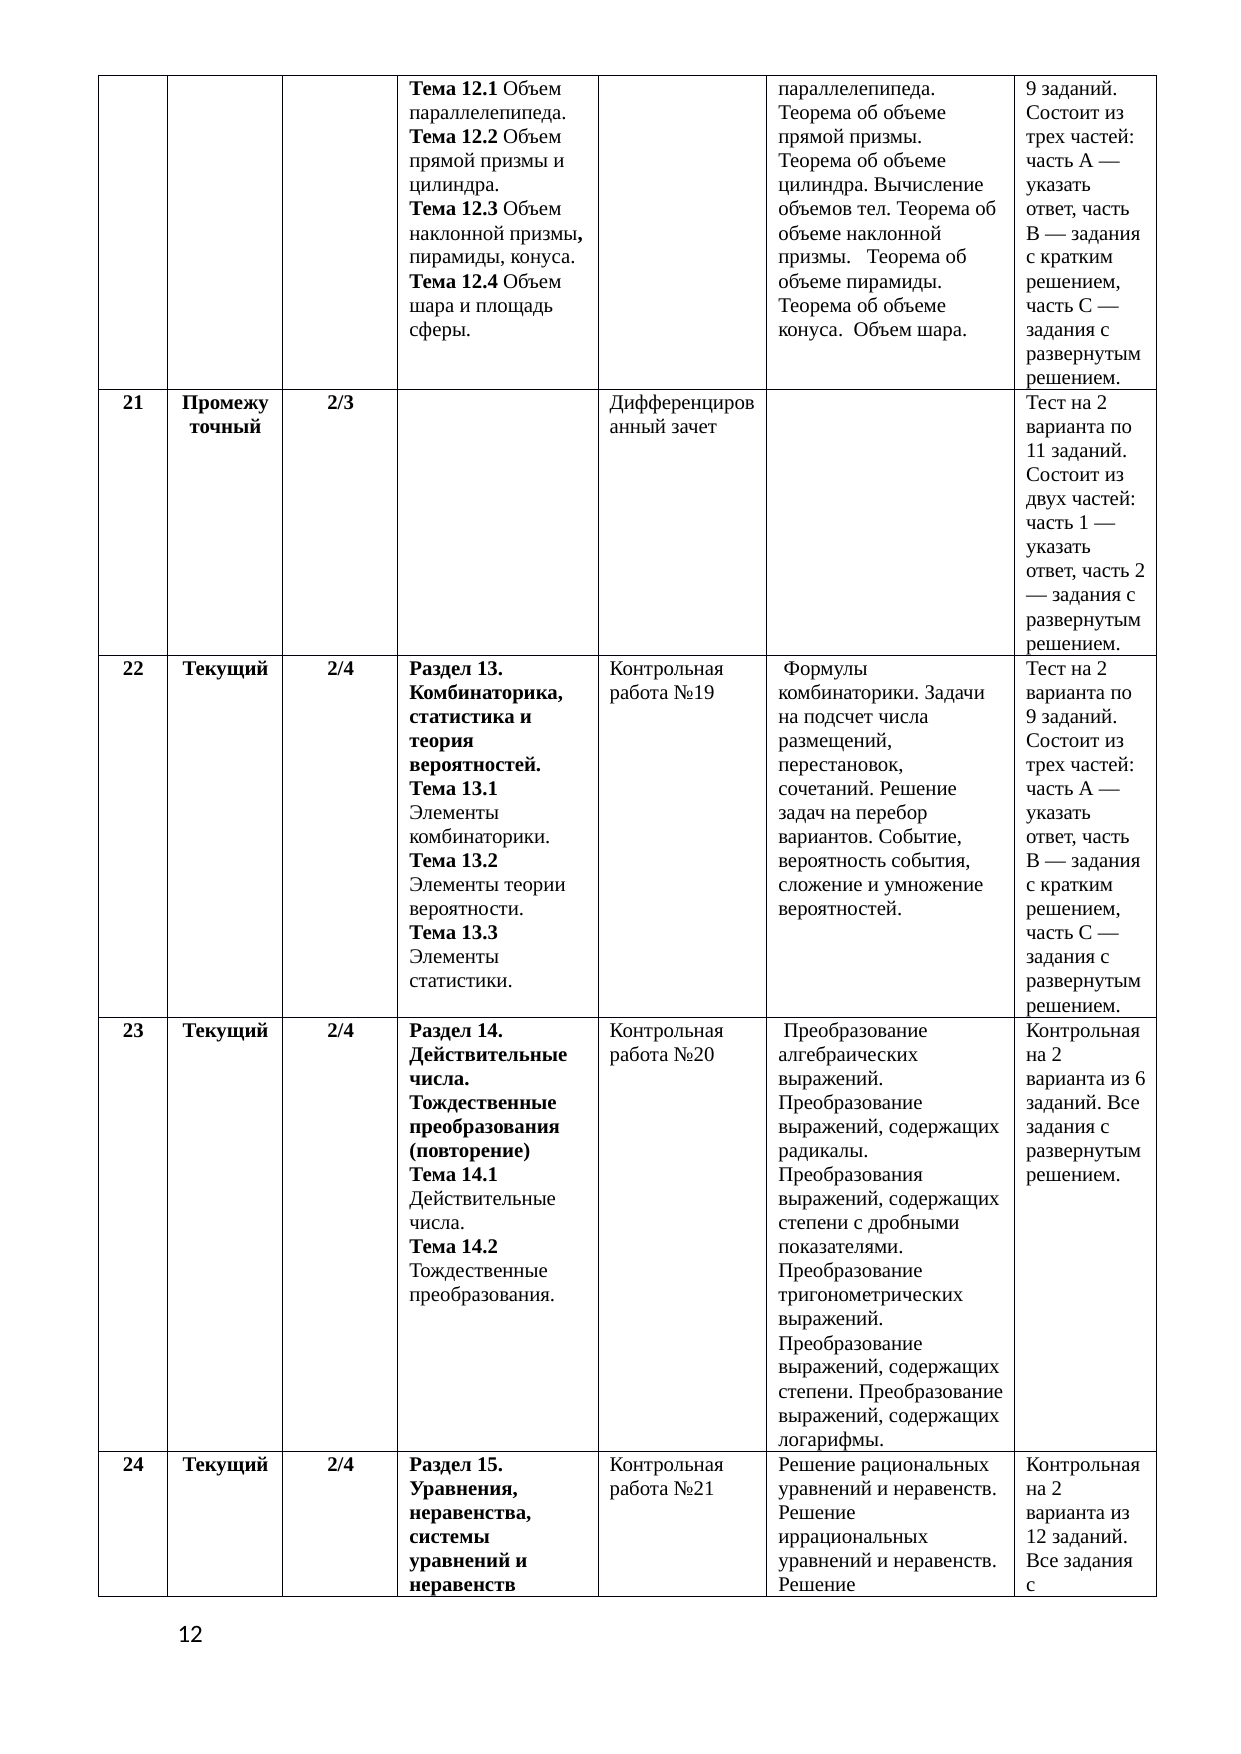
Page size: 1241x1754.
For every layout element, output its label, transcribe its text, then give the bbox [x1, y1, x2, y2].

table_cell 22 [99, 656, 167, 1017]
table_cell Тема 12.1 Объем параллелепипеда. Тема 12.2 Объем прямой призмы и цилиндра. Тема 12.3 Объем наклонной призмы, пирамиды, конуса. Тема 12.4 Объем шара и площадь сферы. [398, 76, 598, 389]
table_cell [599, 76, 766, 389]
table_cell Формулы комбинаторики. Задачи на подсчет числа размещений, перестановок, сочетаний. Решение задач на перебор вариантов. Событие, вероятность события, сложение и умножение вероятностей. [767, 656, 1014, 1017]
table_cell Раздел 15. Уравнения, неравенства, системы уравнений и неравенств [398, 1452, 598, 1596]
table_cell Контрольная на 2 варианта из 6 заданий. Все задания с развернутым решением. [1015, 1018, 1156, 1451]
table_cell Контрольная работа №20 [599, 1018, 766, 1451]
table_cell 23 [99, 1018, 167, 1451]
table_cell Контрольная работа №21 [599, 1452, 766, 1596]
table_cell Раздел 14. Действительные числа. Тождественные преобразования (повторение) Тема 14.1 Действительные числа. Тема 14.2 Тождественные преобразования. [398, 1018, 598, 1451]
table_cell 2/3 [283, 390, 397, 654]
table_cell 9 заданий. Состоит из трех частей: часть А — указать ответ, часть В — задания с кратким решением, часть С — задания с развернутым решением. [1015, 76, 1156, 389]
table_cell Дифференцированный зачет [599, 390, 766, 654]
table_cell Текущий [168, 1018, 282, 1451]
table_cell Преобразование алгебраических выражений. Преобразование выражений, содержащих радикалы. Преобразования выражений, содержащих степени с дробными показателями. Преобразование тригонометрических выражений. Преобразование выражений, содержащих степени. Преобразование выражений, содержащих логарифмы. [767, 1018, 1014, 1451]
table_cell Тест на 2 варианта по 9 заданий. Состоит из трех частей: часть А — указать ответ, часть В — задания с кратким решением, часть С — задания с развернутым решением. [1015, 656, 1156, 1017]
table_cell Решение рациональных уравнений и неравенств. Решение иррациональных уравнений и неравенств. Решение [767, 1452, 1014, 1596]
table_cell 24 [99, 1452, 167, 1596]
table_cell 2/4 [283, 1018, 397, 1451]
table_cell Тест на 2 варианта по 11 заданий. Состоит из двух частей: часть 1 — указать ответ, часть 2 — задания с развернутым решением. [1015, 390, 1156, 654]
table_cell Раздел 13. Комбинаторика, статистика и теория вероятностей. Тема 13.1 Элементы комбинаторики. Тема 13.2 Элементы теории вероятности. Тема 13.3 Элементы статистики. [398, 656, 598, 1017]
table_cell Текущий [168, 1452, 282, 1596]
table_cell параллелепипеда. Теорема об объеме прямой призмы. Теорема об объеме цилиндра. Вычисление объемов тел. Теорема об объеме наклонной призмы. Теорема об объеме пирамиды. Теорема об объеме конуса. Объем шара. [767, 76, 1014, 389]
table_cell [168, 76, 282, 389]
table_cell [398, 390, 598, 654]
table_cell Контрольная работа №19 [599, 656, 766, 1017]
table_cell [99, 76, 167, 389]
table_cell 2/4 [283, 656, 397, 1017]
table_cell Контрольная на 2 варианта из 12 заданий. Все задания с [1015, 1452, 1156, 1596]
table_cell 2/4 [283, 1452, 397, 1596]
table_cell [283, 76, 397, 389]
table_cell 21 [99, 390, 167, 654]
table_cell Промежуточный [168, 390, 282, 654]
table_cell Текущий [168, 656, 282, 1017]
table_cell [767, 390, 1014, 654]
